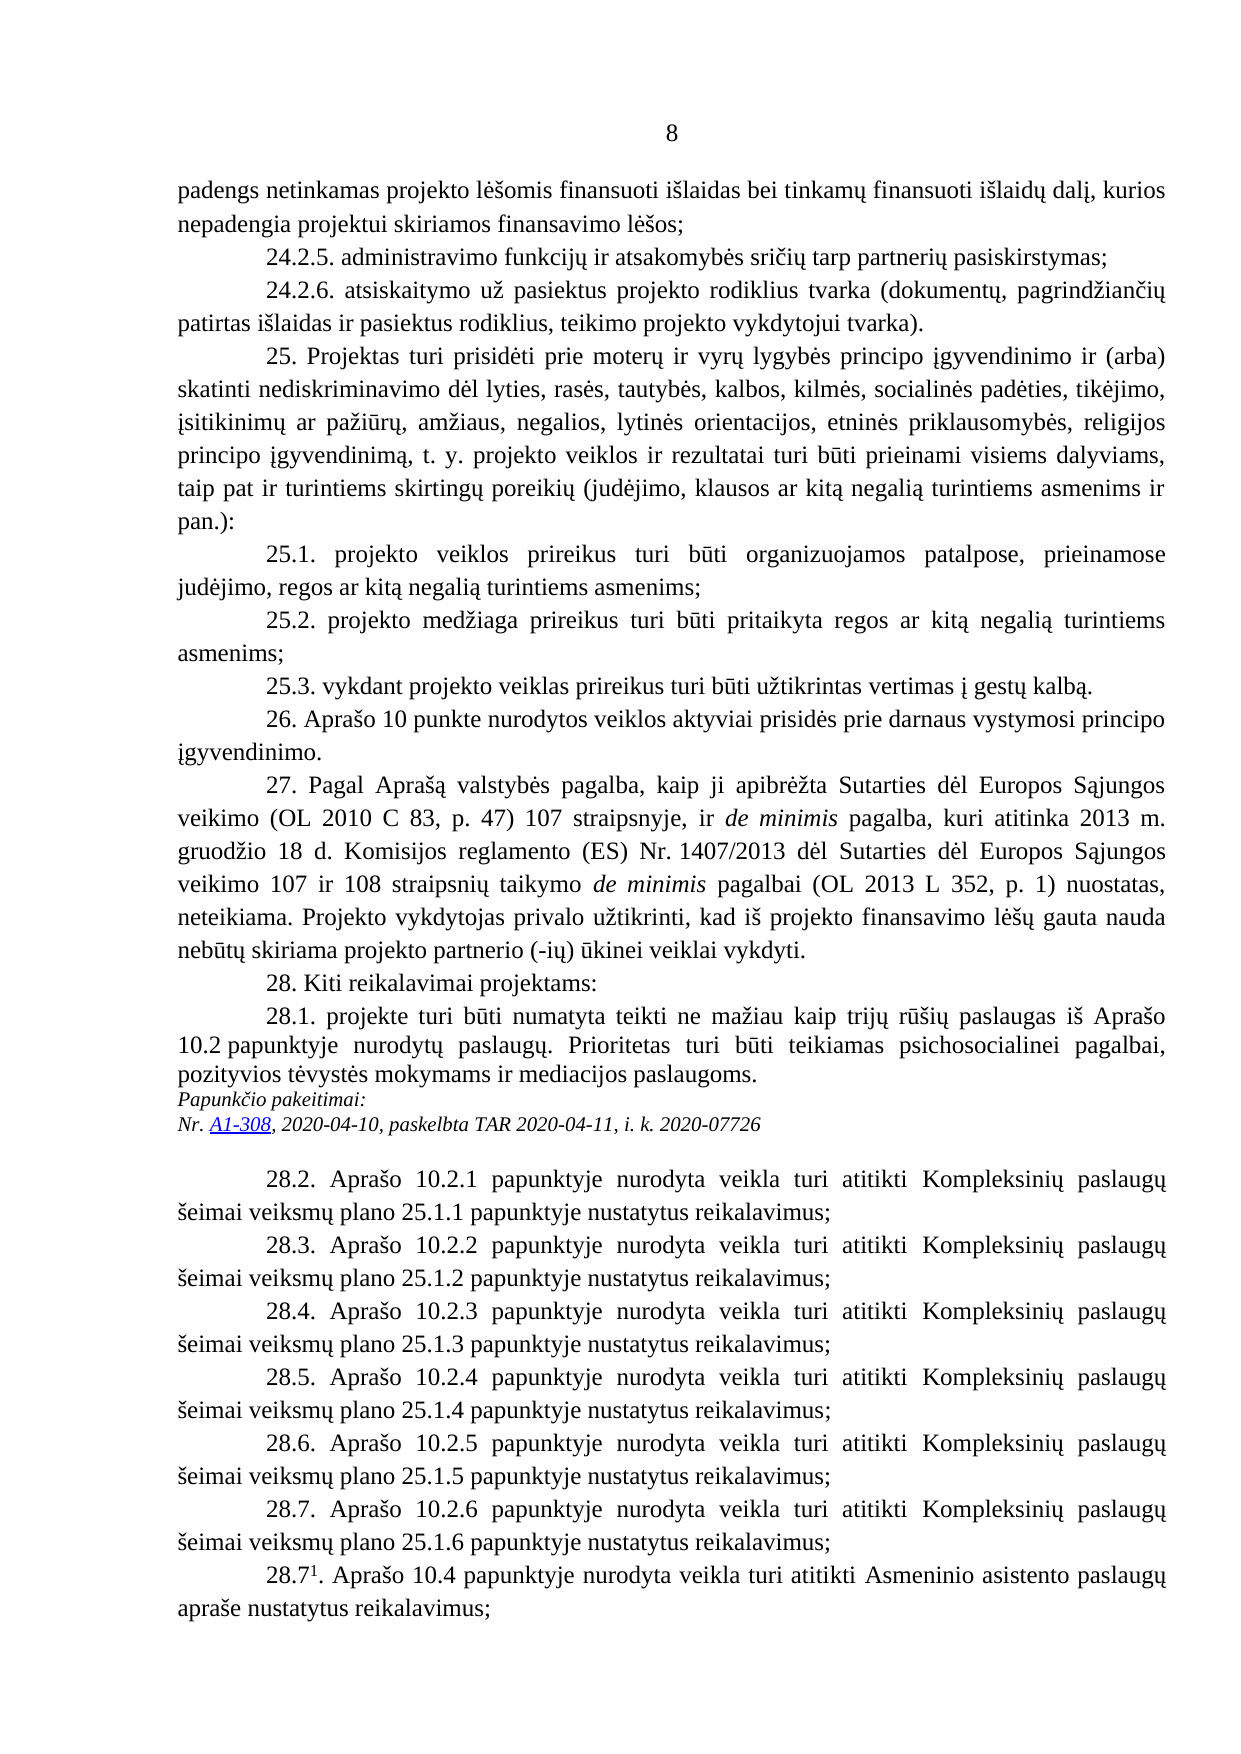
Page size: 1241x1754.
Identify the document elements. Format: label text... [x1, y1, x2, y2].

text 25.3. vykdant projekto veiklas prireikus turi būti užtikrintas vertimas į gestų kalbą. [177, 671, 1166, 700]
text Nr. A1-308, 2020-04-10, paskelbta TAR 2020-04-11, i. k. 2020-07726 [177, 1111, 1166, 1136]
text 24.2.6. atsiskaitymo už pasiektus projekto rodiklius tvarka (dokumentų, pagrindžiančių patirtas išlaidas ir pasiektus rodiklius, teikimo projekto vykdytojui tvarka). [177, 275, 1166, 336]
text Papunkčio pakeitimai: [177, 1087, 1166, 1111]
text 28.6. Aprašo 10.2.5 papunktyje nurodyta veikla turi atitikti Kompleksinių paslaugų šeimai veiksmų plano 25.1.5 papunktyje nustatytus reikalavimus; [177, 1428, 1166, 1490]
text 24.2.5. administravimo funkcijų ir atsakomybės sričių tarp partnerių pasiskirstymas; [177, 242, 1166, 270]
text 25.1. projekto veiklos prireikus turi būti organizuojamos patalpose, prieinamose judėjimo, regos ar kitą negalią turintiems asmenims; [177, 539, 1166, 601]
text 28.1. projekte turi būti numatyta teikti ne mažiau kaip trijų rūšių paslaugas iš Aprašo 10.2 papunktyje nurodytų paslaugų. Prioritetas turi būti teikiamas psichosocialinei pagalbai, pozityvios tėvystės mokymams ir mediacijos paslaugoms. [177, 1001, 1166, 1087]
text padengs netinkamas projekto lėšomis finansuoti išlaidas bei tinkamų finansuoti išlaidų dalį, kurios nepadengia projektui skiriamos finansavimo lėšos; [177, 176, 1166, 237]
text 27. Pagal Aprašą valstybės pagalba, kaip ji apibrėžta Sutarties dėl Europos Sąjungos veikimo (OL 2010 C 83, p. 47) 107 straipsnyje, ir de minimis pagalba, kuri atitinka 2013 m. gruodžio 18 d. Komisijos reglamento (ES) Nr. 1407/2013 dėl Sutarties dėl Europos Sąjungos veikimo 107 ir 108 straipsnių taikymo de minimis pagalbai (OL 2013 L 352, p. 1) nuostatas, neteikiama. Projekto vykdytojas privalo užtikrinti, kad iš projekto finansavimo lėšų gauta nauda nebūtų skiriama projekto partnerio (-ių) ūkinei veiklai vykdyti. [177, 770, 1166, 964]
text 25. Projektas turi prisidėti prie moterų ir vyrų lygybės principo įgyvendinimo ir (arba) skatinti nediskriminavimo dėl lyties, rasės, tautybės, kalbos, kilmės, socialinės padėties, tikėjimo, įsitikinimų ar pažiūrų, amžiaus, negalios, lytinės orientacijos, etninės priklausomybės, religijos principo įgyvendinimą, t. y. projekto veiklos ir rezultatai turi būti prieinami visiems dalyviams, taip pat ir turintiems skirtingų poreikių (judėjimo, klausos ar kitą negalią turintiems asmenims ir pan.): [177, 341, 1166, 534]
text 28.5. Aprašo 10.2.4 papunktyje nurodyta veikla turi atitikti Kompleksinių paslaugų šeimai veiksmų plano 25.1.4 papunktyje nustatytus reikalavimus; [177, 1362, 1166, 1424]
text 25.2. projekto medžiaga prireikus turi būti pritaikyta regos ar kitą negalią turintiems asmenims; [177, 605, 1166, 667]
text 28.3. Aprašo 10.2.2 papunktyje nurodyta veikla turi atitikti Kompleksinių paslaugų šeimai veiksmų plano 25.1.2 papunktyje nustatytus reikalavimus; [177, 1230, 1166, 1292]
text 28. Kiti reikalavimai projektams: [177, 968, 1166, 997]
text 26. Aprašo 10 punkte nurodytos veiklos aktyviai prisidės prie darnaus vystymosi principo įgyvendinimo. [177, 704, 1166, 766]
text 28.2. Aprašo 10.2.1 papunktyje nurodyta veikla turi atitikti Kompleksinių paslaugų šeimai veiksmų plano 25.1.1 papunktyje nustatytus reikalavimus; [177, 1164, 1166, 1226]
text 28.4. Aprašo 10.2.3 papunktyje nurodyta veikla turi atitikti Kompleksinių paslaugų šeimai veiksmų plano 25.1.3 papunktyje nustatytus reikalavimus; [177, 1296, 1166, 1358]
text 28.7. Aprašo 10.2.6 papunktyje nurodyta veikla turi atitikti Kompleksinių paslaugų šeimai veiksmų plano 25.1.6 papunktyje nustatytus reikalavimus; [177, 1494, 1166, 1556]
text 28.71. Aprašo 10.4 papunktyje nurodyta veikla turi atitikti Asmeninio asistento paslaugų apraše nustatytus reikalavimus; [177, 1561, 1166, 1622]
